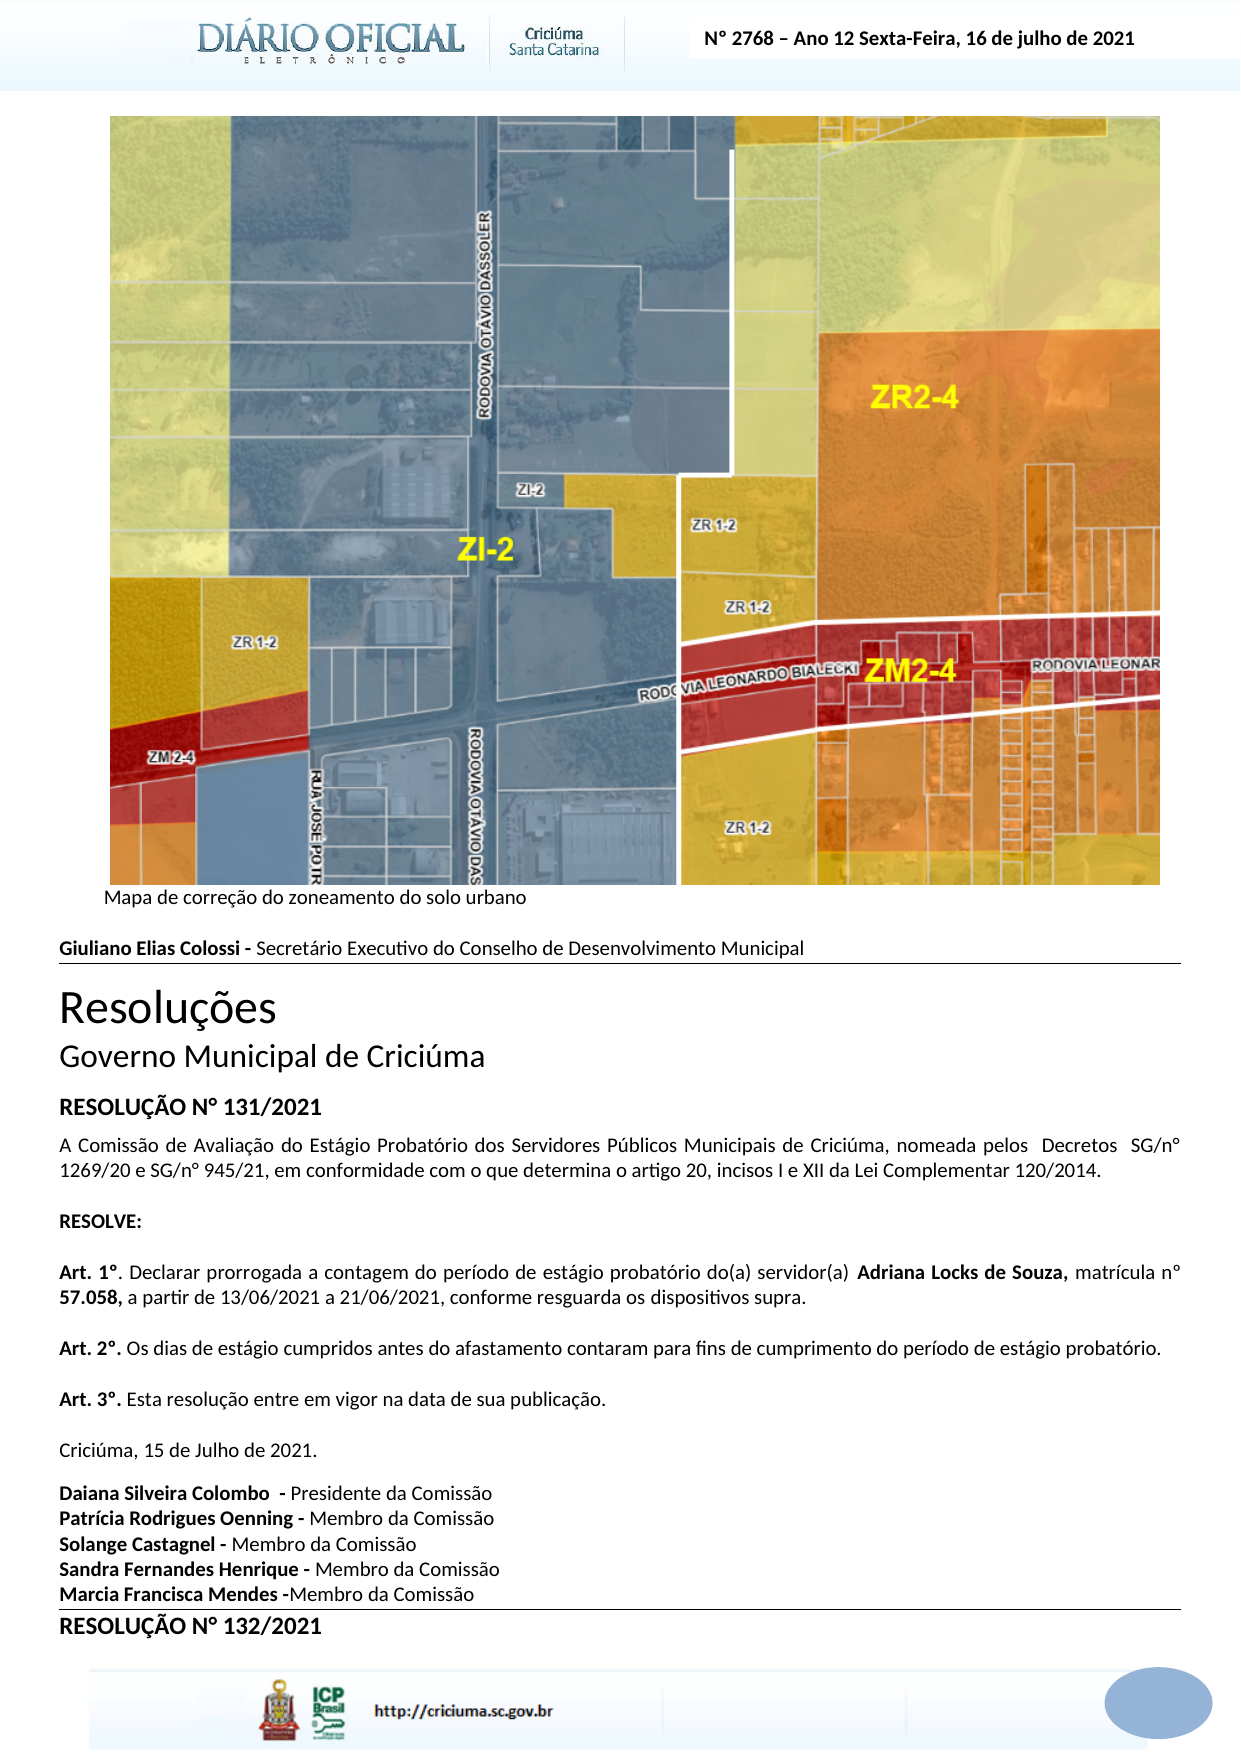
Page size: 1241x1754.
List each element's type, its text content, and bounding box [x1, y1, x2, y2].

text Marcia Francisca Mendes -Membro da Comissão [59, 1582, 1181, 1609]
text Art. 3º. Esta resolução entre em vigor na data de sua publicação. [59, 1386, 1181, 1411]
text Governo Municipal de Criciúma [59, 1035, 1181, 1076]
text Criciúma, 15 de Julho de 2021. [59, 1437, 1181, 1462]
text RESOLVE: [59, 1208, 1181, 1233]
text Art. 2º. Os dias de estágio cumpridos antes do afastamento contaram para fins de cumprimento do período de estágio probatório. [59, 1335, 1181, 1361]
text Solange Castagnel - Membro da Comissão [59, 1531, 1181, 1556]
text Patrícia Rodrigues Oenning - Membro da Comissão [59, 1505, 1181, 1531]
text Daiana Silveira Colombo - Presidente da Comissão [59, 1480, 1181, 1505]
text Art. 1º. Declarar prorrogada a contagem do período de estágio probatório do(a) servidor(a) Adriana Locks de Souza, matrícula nº 57.058, a partir de 13/06/2021 a 21/06/2021, conforme resguarda os dispositivos supra. [59, 1259, 1181, 1310]
text RESOLUÇÃO N° 131/2021 [59, 1091, 1181, 1122]
text Sandra Fernandes Henrique - Membro da Comissão [59, 1556, 1181, 1582]
text RESOLUÇÃO N° 132/2021 [59, 1610, 1181, 1641]
text Resoluções [59, 976, 1181, 1035]
text Giuliano Elias Colossi - Secretário Executivo do Conselho de Desenvolvimento Municipal [59, 935, 1181, 963]
text Mapa de correção do zoneamento do solo urbano [103, 884, 1181, 910]
text A Comissão de Avaliação do Estágio Probatório dos Servidores Públicos Municipais de Criciúma, nomeada pelos Decretos SG/n° 1269/20 e SG/n° 945/21, em conformidade com o que determina o artigo 20, incisos I e XII da Lei Complementar 120/2014. [59, 1132, 1181, 1183]
